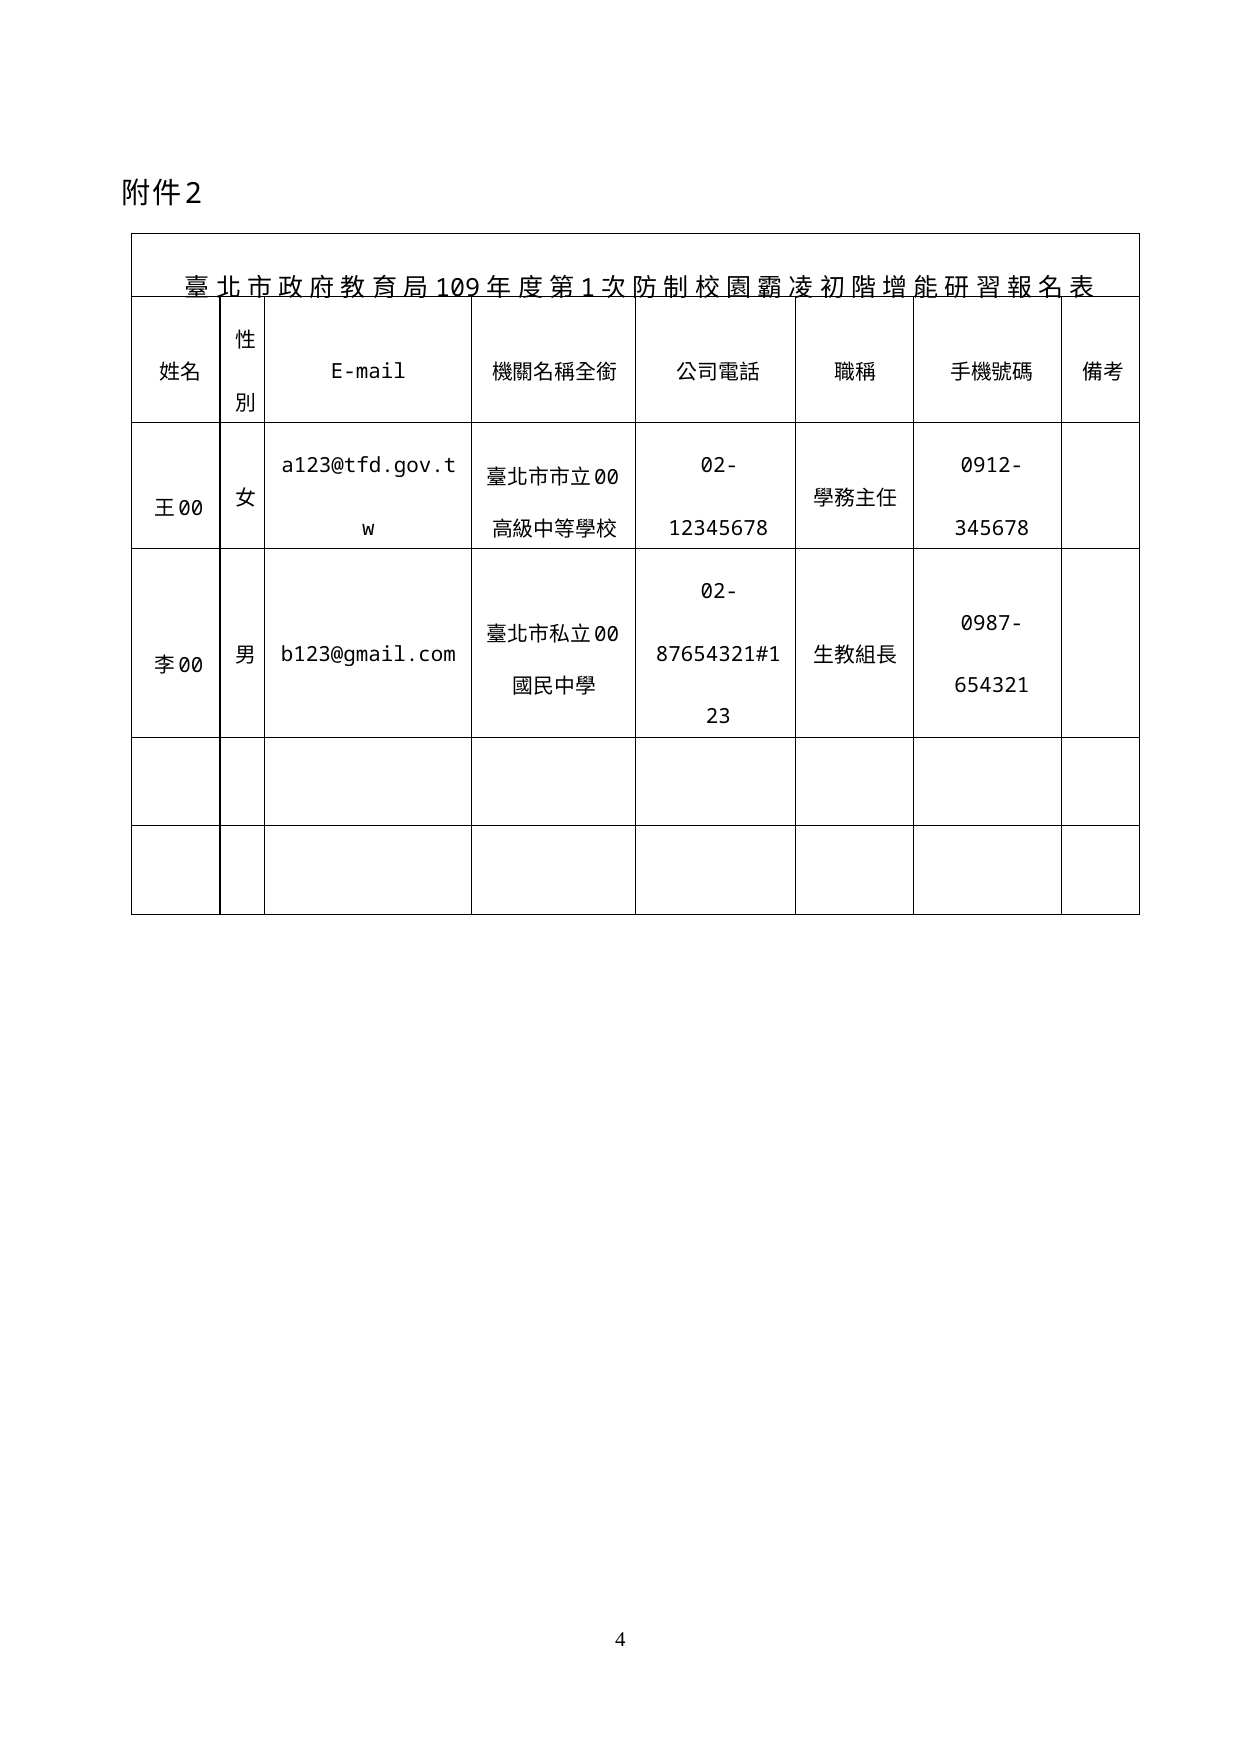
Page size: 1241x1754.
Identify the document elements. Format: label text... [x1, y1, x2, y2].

table_cell 備考 [1062, 297, 1139, 422]
table_cell 生教組長 [796, 549, 913, 737]
table_cell 李00 [132, 549, 219, 737]
table_cell 手機號碼 [914, 297, 1061, 422]
table_cell 公司電話 [636, 297, 795, 422]
table_cell [221, 738, 264, 825]
table_cell a123@tfd.gov.tw [265, 423, 471, 548]
table_cell 0987-654321 [914, 549, 1061, 737]
text 附件2 [120, 108, 1120, 233]
table_cell [1062, 826, 1139, 914]
table_cell [265, 826, 471, 914]
table_cell 02-87654321#123 [636, 549, 795, 737]
table_cell 男 [221, 549, 264, 737]
table_cell [796, 826, 913, 914]
table_cell [132, 826, 219, 914]
table_cell [914, 826, 1061, 914]
table_cell [1062, 423, 1139, 548]
table_cell [1062, 738, 1139, 825]
table_cell 性別 [221, 297, 264, 422]
table_cell [221, 826, 264, 914]
table_cell [796, 738, 913, 825]
table_cell 姓名 [132, 297, 219, 422]
table_cell 0912-345678 [914, 423, 1061, 548]
table_cell [1062, 549, 1139, 737]
table_cell [472, 826, 635, 914]
table_cell 機關名稱全銜 [472, 297, 635, 422]
table_cell 女 [221, 423, 264, 548]
table_header 臺北市政府教育局109年度第1次防制校園霸凌初階增能研習報名表 [132, 234, 1139, 296]
table_cell [636, 738, 795, 825]
table_cell [265, 738, 471, 825]
table_cell [472, 738, 635, 825]
table_cell b123@gmail.com [265, 549, 471, 737]
table_cell [132, 738, 219, 825]
table_cell 02-12345678 [636, 423, 795, 548]
table_cell 職稱 [796, 297, 913, 422]
table_cell 臺北市私立00國民中學 [472, 549, 635, 737]
table_cell [914, 738, 1061, 825]
table_cell E-mail [265, 297, 471, 422]
table_cell [636, 826, 795, 914]
table_cell 王00 [132, 423, 219, 548]
table_cell 學務主任 [796, 423, 913, 548]
table_cell 臺北市市立00高級中等學校 [472, 423, 635, 548]
